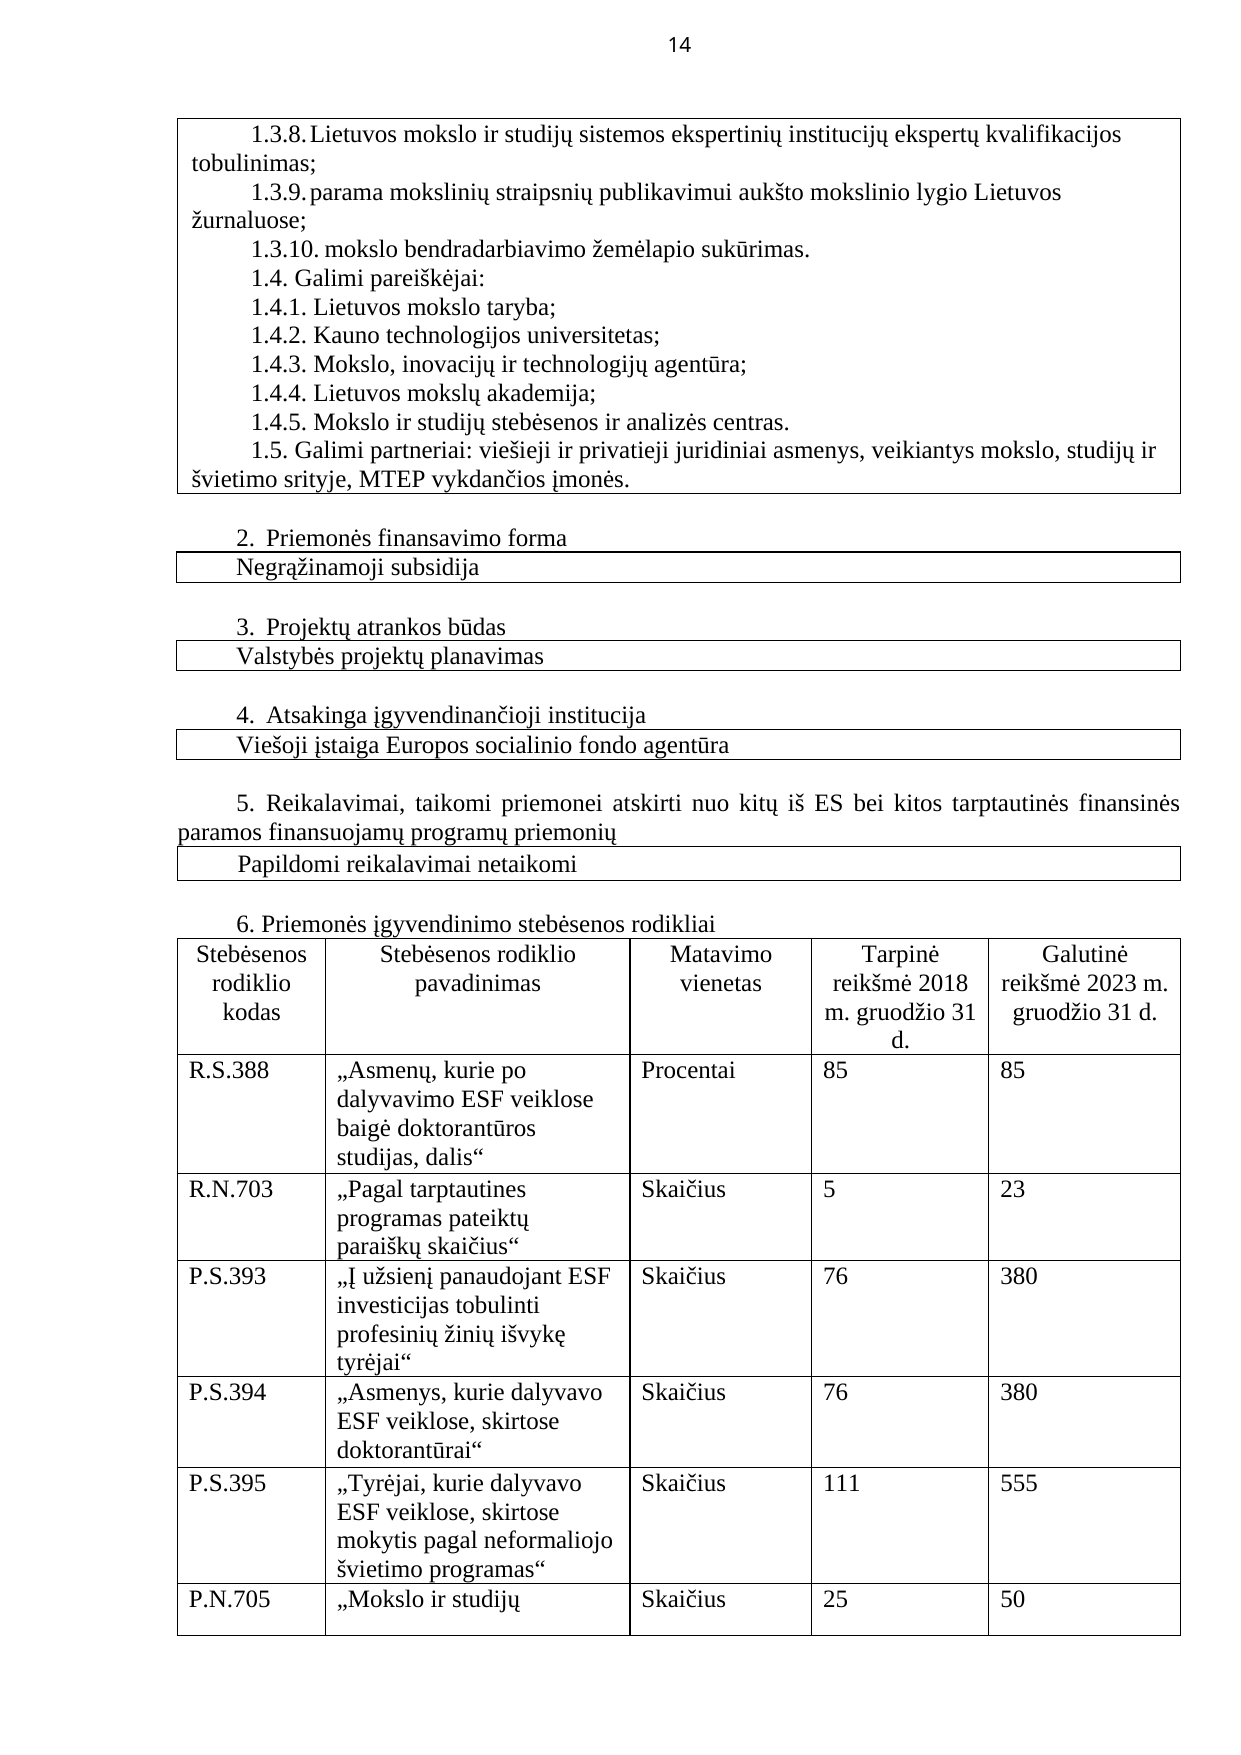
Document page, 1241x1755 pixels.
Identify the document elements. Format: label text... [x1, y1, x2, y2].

table_cell „Tyrėjai, kurie dalyvavo ESF veiklose, skirtose mokytis pagal neformaliojo švietimo programas“ [326, 1468, 629, 1583]
table_cell Skaičius [631, 1377, 811, 1467]
text 4. Atsakinga įgyvendinančioji institucija [236, 700, 1181, 729]
table_cell Procentai [631, 1055, 811, 1173]
table_cell „Asmenų, kurie po dalyvavimo ESF veiklose baigė doktorantūros studijas, dalis“ [326, 1055, 629, 1173]
table_cell P.N.705 [178, 1584, 325, 1635]
table_cell P.S.394 [178, 1377, 325, 1467]
table_cell 25 [812, 1584, 988, 1635]
table_cell „Į užsienį panaudojant ESF investicijas tobulinti profesinių žinių išvykę tyrėjai“ [326, 1261, 629, 1376]
table_cell 50 [989, 1584, 1180, 1635]
table_cell 76 [812, 1377, 988, 1467]
table_cell „Mokslo ir studijų [326, 1584, 629, 1635]
table_cell Skaičius [631, 1468, 811, 1583]
table_cell 555 [989, 1468, 1180, 1583]
table_cell „Pagal tarptautines programas pateiktų paraiškų skaičius“ [326, 1174, 629, 1260]
table_cell 23 [989, 1174, 1180, 1260]
table_header Tarpinė reikšmė 2018 m. gruodžio 31 d. [812, 939, 988, 1054]
table_header Stebėsenos rodiklio pavadinimas [326, 939, 629, 1054]
table_cell R.S.388 [178, 1055, 325, 1173]
text 5. Reikalavimai, taikomi priemonei atskirti nuo kitų iš ES bei kitos tarptautinės finansinės paramos finansuojamų programų priemonių [177, 788, 1181, 846]
table_header Matavimo vienetas [631, 939, 811, 1054]
table_cell P.S.393 [178, 1261, 325, 1376]
table_cell 85 [812, 1055, 988, 1173]
text 6. Priemonės įgyvendinimo stebėsenos rodikliai [177, 909, 1181, 938]
table_cell 85 [989, 1055, 1180, 1173]
table_header Negrąžinamoji subsidija [177, 553, 1180, 582]
text Papildomi reikalavimai netaikomi [178, 847, 1180, 880]
table_cell „Asmenys, kurie dalyvavo ESF veiklose, skirtose doktorantūrai“ [326, 1377, 629, 1467]
table_header 1.3.8. Lietuvos mokslo ir studijų sistemos ekspertinių institucijų ekspertų kvalifikacijos tobulinimas; 1.3.9. parama mokslinių straipsnių publikavimui aukšto mokslinio lygio Lietuvos žurnaluose; 1.3.10. mokslo bendradarbiavimo žemėlapio sukūrimas. 1.4. Galimi pareiškėjai: 1.4.1. Lietuvos mokslo taryba; 1.4.2. Kauno technologijos universitetas; 1.4.3. Mokslo, inovacijų ir technologijų agentūra; 1.4.4. Lietuvos mokslų akademija; 1.4.5. Mokslo ir studijų stebėsenos ir analizės centras. 1.5. Galimi partneriai: viešieji ir privatieji juridiniai asmenys, veikiantys mokslo, studijų ir švietimo srityje, MTEP vykdančios įmonės. [178, 119, 1180, 493]
table_cell 76 [812, 1261, 988, 1376]
text 2. Priemonės finansavimo forma [236, 523, 1181, 551]
table_cell 380 [989, 1377, 1180, 1467]
table_header Stebėsenos rodiklio kodas [178, 939, 325, 1054]
table_cell P.S.395 [178, 1468, 325, 1583]
table_cell 111 [812, 1468, 988, 1583]
text 3. Projektų atrankos būdas [236, 612, 1181, 640]
table_cell Skaičius [631, 1584, 811, 1635]
table_header Galutinė reikšmė 2023 m. gruodžio 31 d. [989, 939, 1180, 1054]
table_cell Skaičius [631, 1174, 811, 1260]
table_cell R.N.703 [178, 1174, 325, 1260]
table_cell 380 [989, 1261, 1180, 1376]
table_header Viešoji įstaiga Europos socialinio fondo agentūra [177, 730, 1180, 758]
table_header Valstybės projektų planavimas [177, 641, 1180, 670]
table_cell 5 [812, 1174, 988, 1260]
table_cell Skaičius [631, 1261, 811, 1376]
